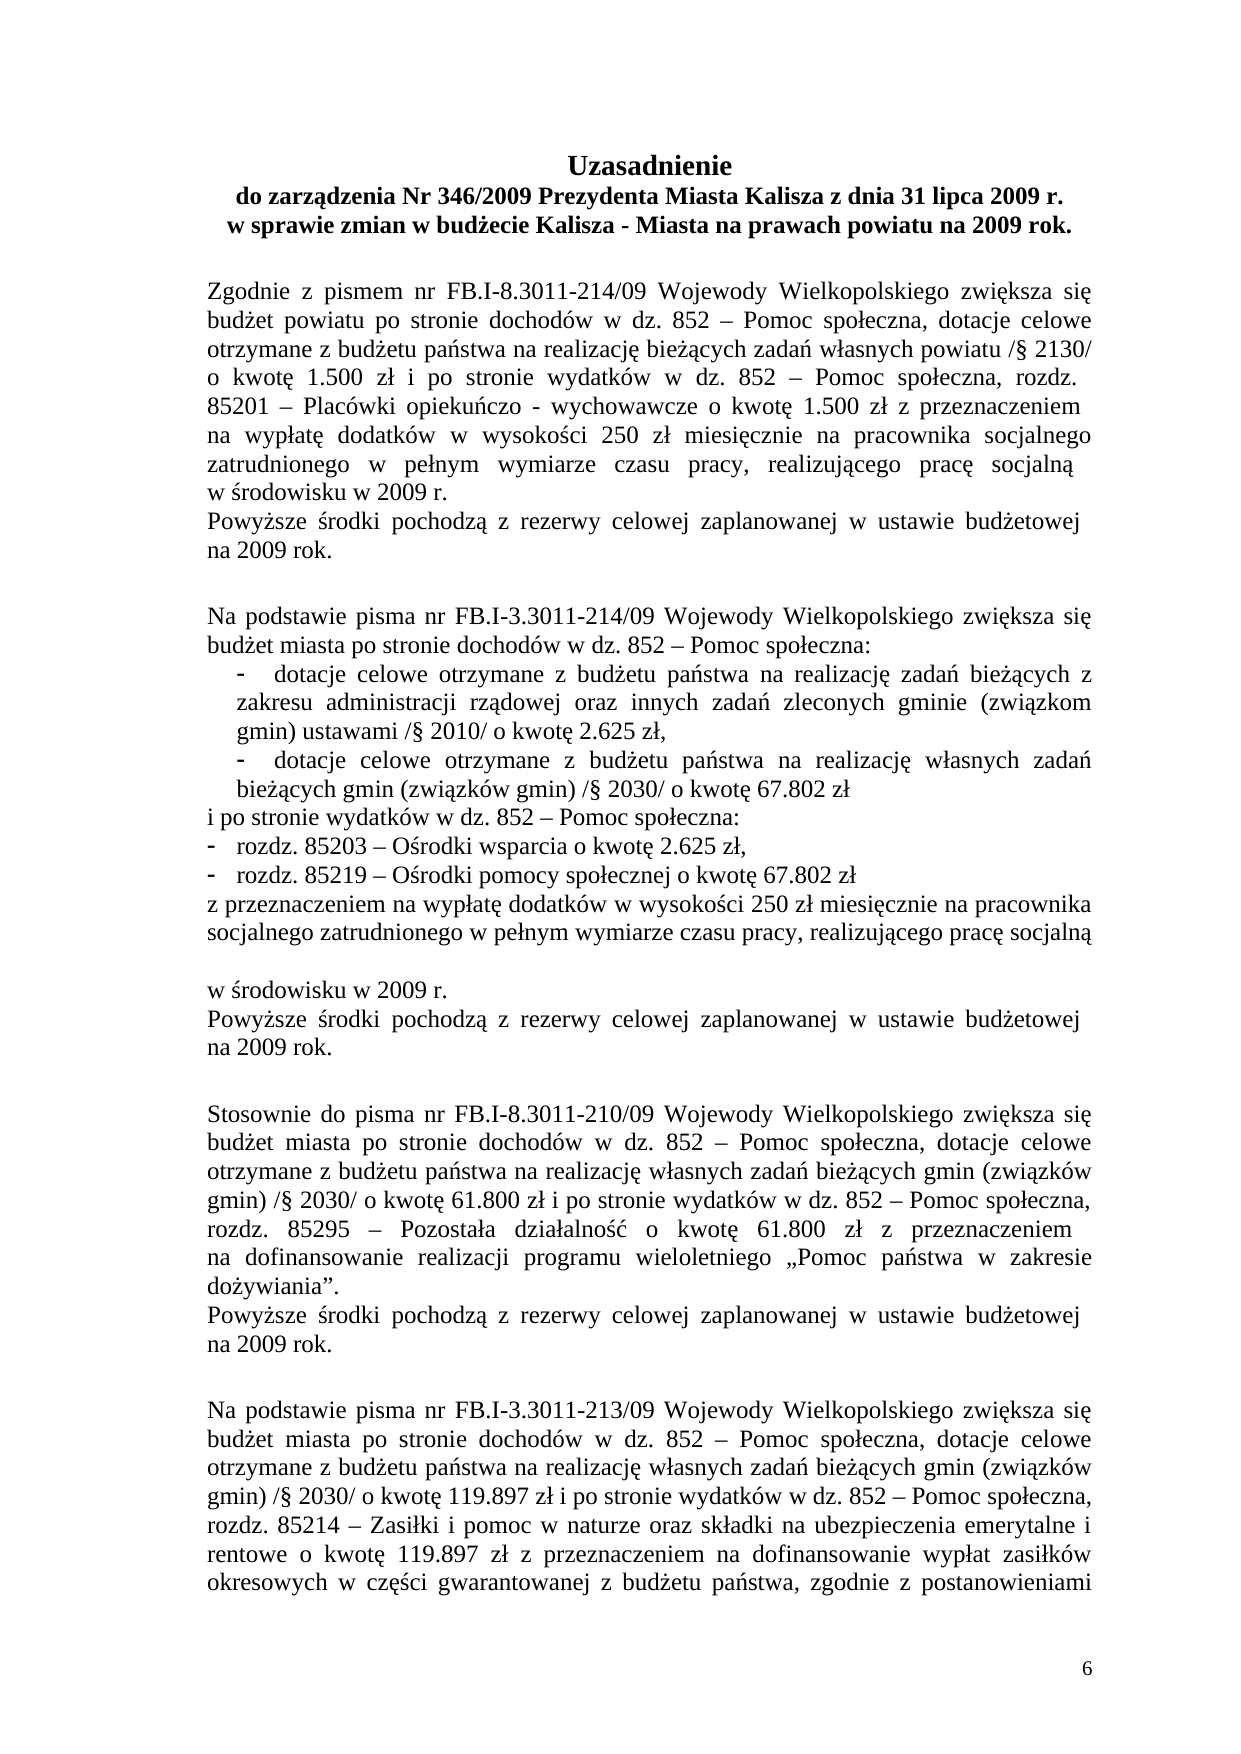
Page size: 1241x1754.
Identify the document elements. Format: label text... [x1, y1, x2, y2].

title i po stronie wydatków w dz. 852 – Pomoc społeczna: [207, 802, 1092, 831]
list dotacje celowe otrzymane z budżetu państwa na realizację zadań bieżących z zakresu administracji rządowej oraz innych zadań zleconych gminie (związkom gmin) ustawami /§ 2010/ o kwotę 2.625 zł, [236, 659, 1092, 745]
title Na podstawie pisma nr FB.I-3.3011-213/09 Wojewody Wielkopolskiego zwiększa się budżet miasta po stronie dochodów w dz. 852 – Pomoc społeczna, dotacje celowe otrzymane z budżetu państwa na realizację własnych zadań bieżących gmin (związków gmin) /§ 2030/ o kwotę 119.897 zł i po stronie wydatków w dz. 852 – Pomoc społeczna, rozdz. 85214 – Zasiłki i pomoc w naturze oraz składki na ubezpieczenia emerytalne i rentowe o kwotę 119.897 zł z przeznaczeniem na dofinansowanie wypłat zasiłków okresowych w części gwarantowanej z budżetu państwa, zgodnie z postanowieniami [207, 1395, 1092, 1596]
title Powyższe środki pochodzą z rezerwy celowej zaplanowanej w ustawie budżetowej na 2009 rok. [207, 1004, 1092, 1061]
title Powyższe środki pochodzą z rezerwy celowej zaplanowanej w ustawie budżetowej na 2009 rok. [207, 1300, 1092, 1357]
title Zgodnie z pismem nr FB.I-8.3011-214/09 Wojewody Wielkopolskiego zwiększa się budżet powiatu po stronie dochodów w dz. 852 – Pomoc społeczna, dotacje celowe otrzymane z budżetu państwa na realizację bieżących zadań własnych powiatu /§ 2130/ o kwotę 1.500 zł i po stronie wydatków w dz. 852 – Pomoc społeczna, rozdz. 85201 – Placówki opiekuńczo - wychowawcze o kwotę 1.500 zł z przeznaczeniem na wypłatę dodatków w wysokości 250 zł miesięcznie na pracownika socjalnego zatrudnionego w pełnym wymiarze czasu pracy, realizującego pracę socjalną w środowisku w 2009 r. [207, 276, 1092, 506]
title rozdz. 85203 – Ośrodki wsparcia o kwotę 2.625 zł, [207, 831, 1092, 860]
title rozdz. 85219 – Ośrodki pomocy społecznej o kwotę 67.802 zł [207, 860, 1092, 889]
title Na podstawie pisma nr FB.I-3.3011-214/09 Wojewody Wielkopolskiego zwiększa się budżet miasta po stronie dochodów w dz. 852 – Pomoc społeczna: [207, 601, 1092, 659]
title z przeznaczeniem na wypłatę dodatków w wysokości 250 zł miesięcznie na pracownika socjalnego zatrudnionego w pełnym wymiarze czasu pracy, realizującego pracę socjalną w środowisku w 2009 r. [207, 889, 1092, 1004]
text Uzasadnienie [207, 148, 1092, 181]
title Powyższe środki pochodzą z rezerwy celowej zaplanowanej w ustawie budżetowej na 2009 rok. [207, 506, 1092, 564]
list dotacje celowe otrzymane z budżetu państwa na realizację własnych zadań bieżących gmin (związków gmin) /§ 2030/ o kwotę 67.802 zł [236, 745, 1092, 802]
title do zarządzenia Nr 346/2009 Prezydenta Miasta Kalisza z dnia 31 lipca 2009 r. w sprawie zmian w budżecie Kalisza - Miasta na prawach powiatu na 2009 rok. [207, 181, 1092, 239]
title Stosownie do pisma nr FB.I-8.3011-210/09 Wojewody Wielkopolskiego zwiększa się budżet miasta po stronie dochodów w dz. 852 – Pomoc społeczna, dotacje celowe otrzymane z budżetu państwa na realizację własnych zadań bieżących gmin (związków gmin) /§ 2030/ o kwotę 61.800 zł i po stronie wydatków w dz. 852 – Pomoc społeczna, rozdz. 85295 – Pozostała działalność o kwotę 61.800 zł z przeznaczeniem na dofinansowanie realizacji programu wieloletniego „Pomoc państwa w zakresie dożywiania”. [207, 1099, 1092, 1300]
